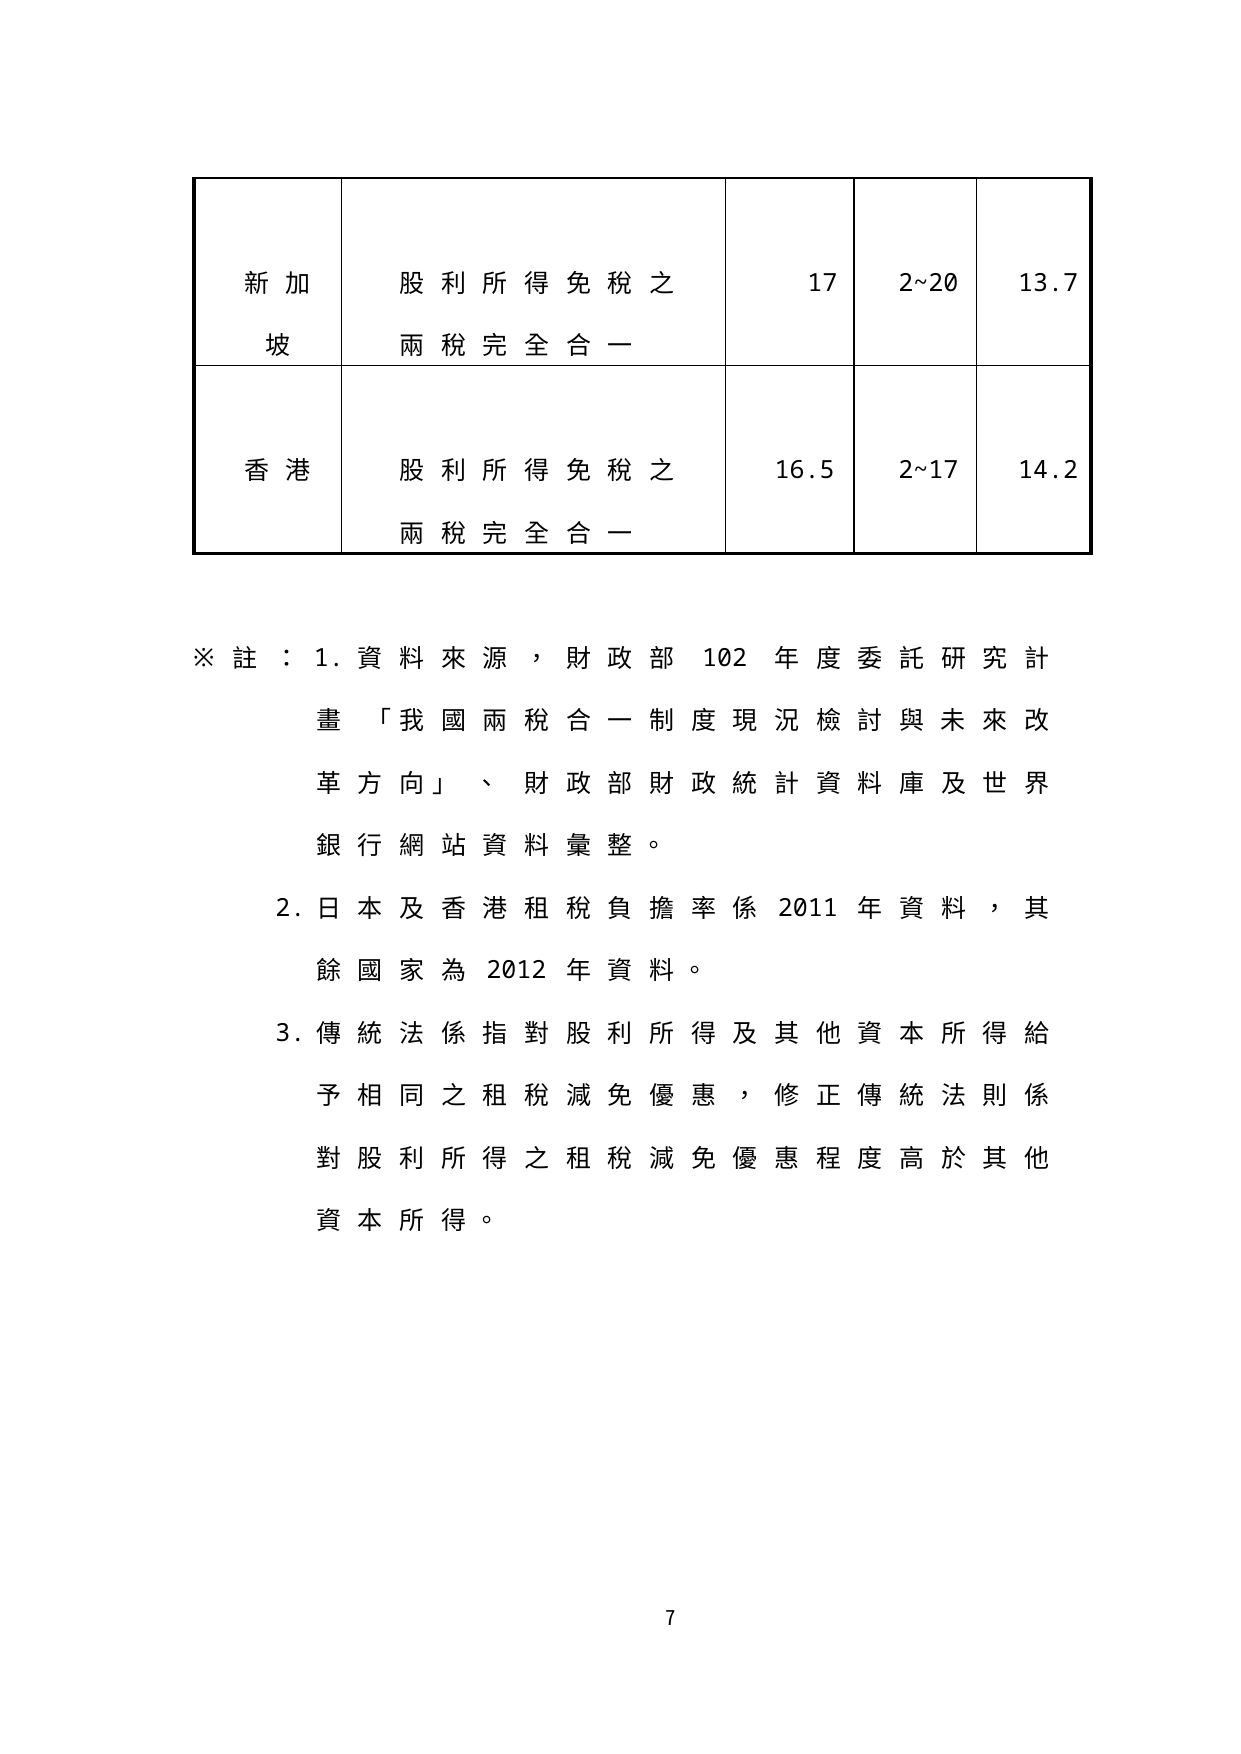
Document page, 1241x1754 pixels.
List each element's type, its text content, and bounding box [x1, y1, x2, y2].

table_cell 14.2 [977, 366, 1089, 552]
table_cell 16.5 [726, 366, 853, 552]
text ※註：1.資料來源，財政部102年度委託研究計畫「我國兩稅合一制度現況檢討與未來改革方向」、財政部財政統計資料庫及世界銀行網站資料彙整。 [183, 615, 1058, 865]
table_cell 17 [726, 179, 853, 365]
table_cell 新加坡 [196, 179, 341, 365]
table_cell 2~17 [855, 366, 976, 552]
table_cell 13.7 [977, 179, 1089, 365]
table_cell 香港 [196, 366, 341, 552]
table_cell 股利所得免稅之兩稅完全合一 [342, 179, 725, 365]
text 3.傳統法係指對股利所得及其他資本所得給予相同之租稅減免優惠，修正傳統法則係對股利所得之租稅減免優惠程度高於其他資本所得。 [183, 990, 1058, 1240]
text 2.日本及香港租稅負擔率係2011年資料，其餘國家為2012年資料。 [183, 865, 1058, 990]
table_cell 股利所得免稅之兩稅完全合一 [342, 366, 725, 552]
table_cell 2~20 [855, 179, 976, 365]
